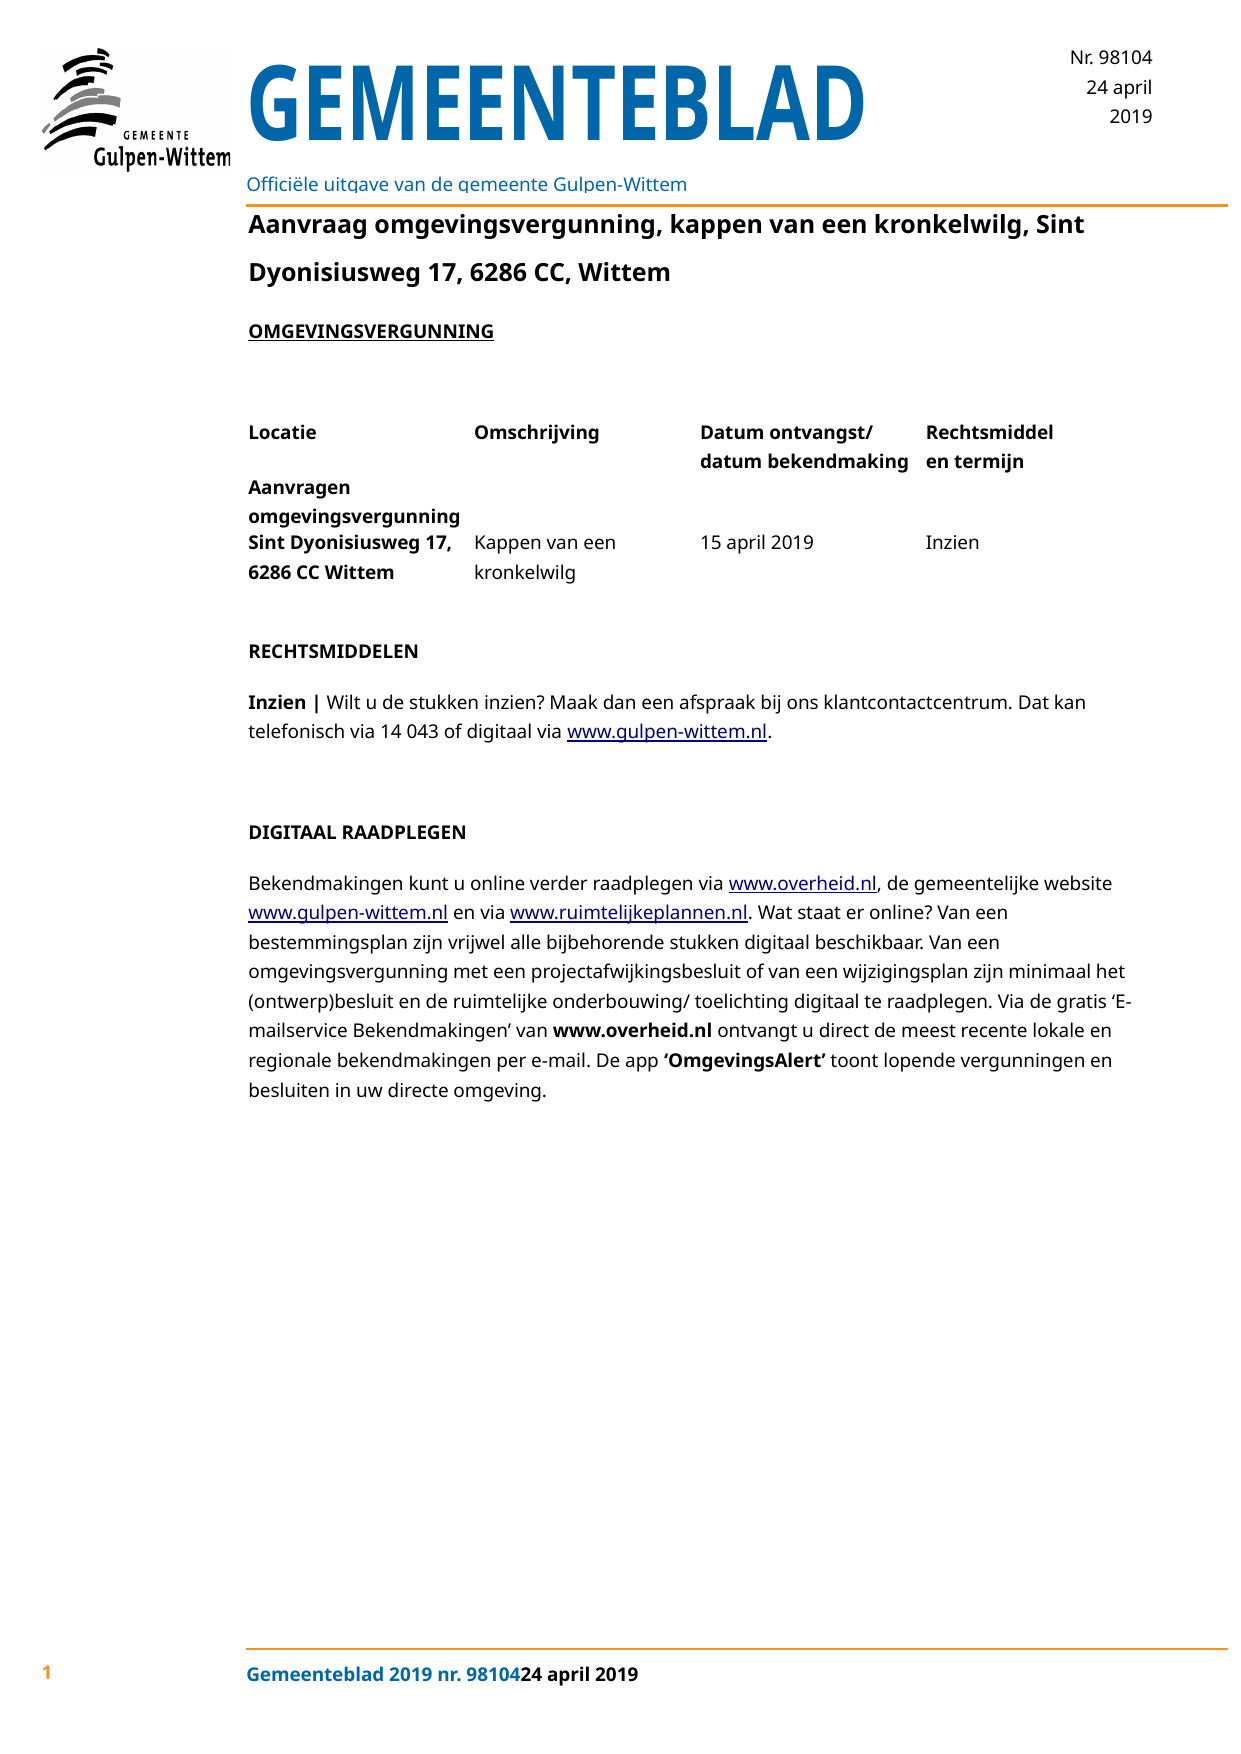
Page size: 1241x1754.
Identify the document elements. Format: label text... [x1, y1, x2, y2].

table_cell Kappen van een kronkelwilg [474, 530, 700, 585]
table_header Rechtsmiddel en termijn [926, 419, 1152, 474]
table_header Datum ontvangst/ datum bekendmaking [700, 419, 926, 474]
text Aanvraag omgevingsvergunning, kappen van een kronkelwilg, Sint Dyonisiusweg 17, 6286 CC, Wittem [248, 207, 1152, 288]
table_cell Aanvragen omgevingsvergunning [248, 474, 474, 529]
table_header Omschrijving [474, 419, 700, 474]
text DIGITAAL RAADPLEGEN [248, 819, 1152, 845]
table_cell 15 april 2019 [700, 530, 926, 585]
table_cell [926, 474, 1152, 529]
text Inzien | Wilt u de stukken inzien? Maak dan een afspraak bij ons klantcontactcentrum. Dat kan telefonisch via 14 043 of digitaal via www.gulpen-wittem.nl. [248, 689, 1152, 744]
text RECHTSMIDDELEN [248, 638, 1152, 664]
table_cell [474, 474, 700, 529]
picture [41, 47, 231, 172]
table_cell [700, 474, 926, 529]
table_header Locatie [248, 419, 474, 474]
table_cell Sint Dyonisiusweg 17, 6286 CC Wittem [248, 530, 474, 585]
table_cell Inzien [926, 530, 1152, 585]
text Bekendmakingen kunt u online verder raadplegen via www.overheid.nl, de gemeentelijke website www.gulpen-wittem.nl en via www.ruimtelijkeplannen.nl. Wat staat er online? Van een bestemmingsplan zijn vrijwel alle bijbehorende stukken digitaal beschikbaar. Van een omgevingsvergunning met een projectafwijkingsbesluit of van een wijzigingsplan zijn minimaal het (ontwerp)besluit en de ruimtelijke onderbouwing/ toelichting digitaal te raadplegen. Via de gratis ‘E-mailservice Bekendmakingen’ van www.overheid.nl ontvangt u direct de meest recente lokale en regionale bekendmakingen per e-mail. De app ‘OmgevingsAlert’ toont lopende vergunningen en besluiten in uw directe omgeving. [248, 870, 1152, 1102]
text OMGEVINGSVERGUNNING [248, 318, 1152, 344]
